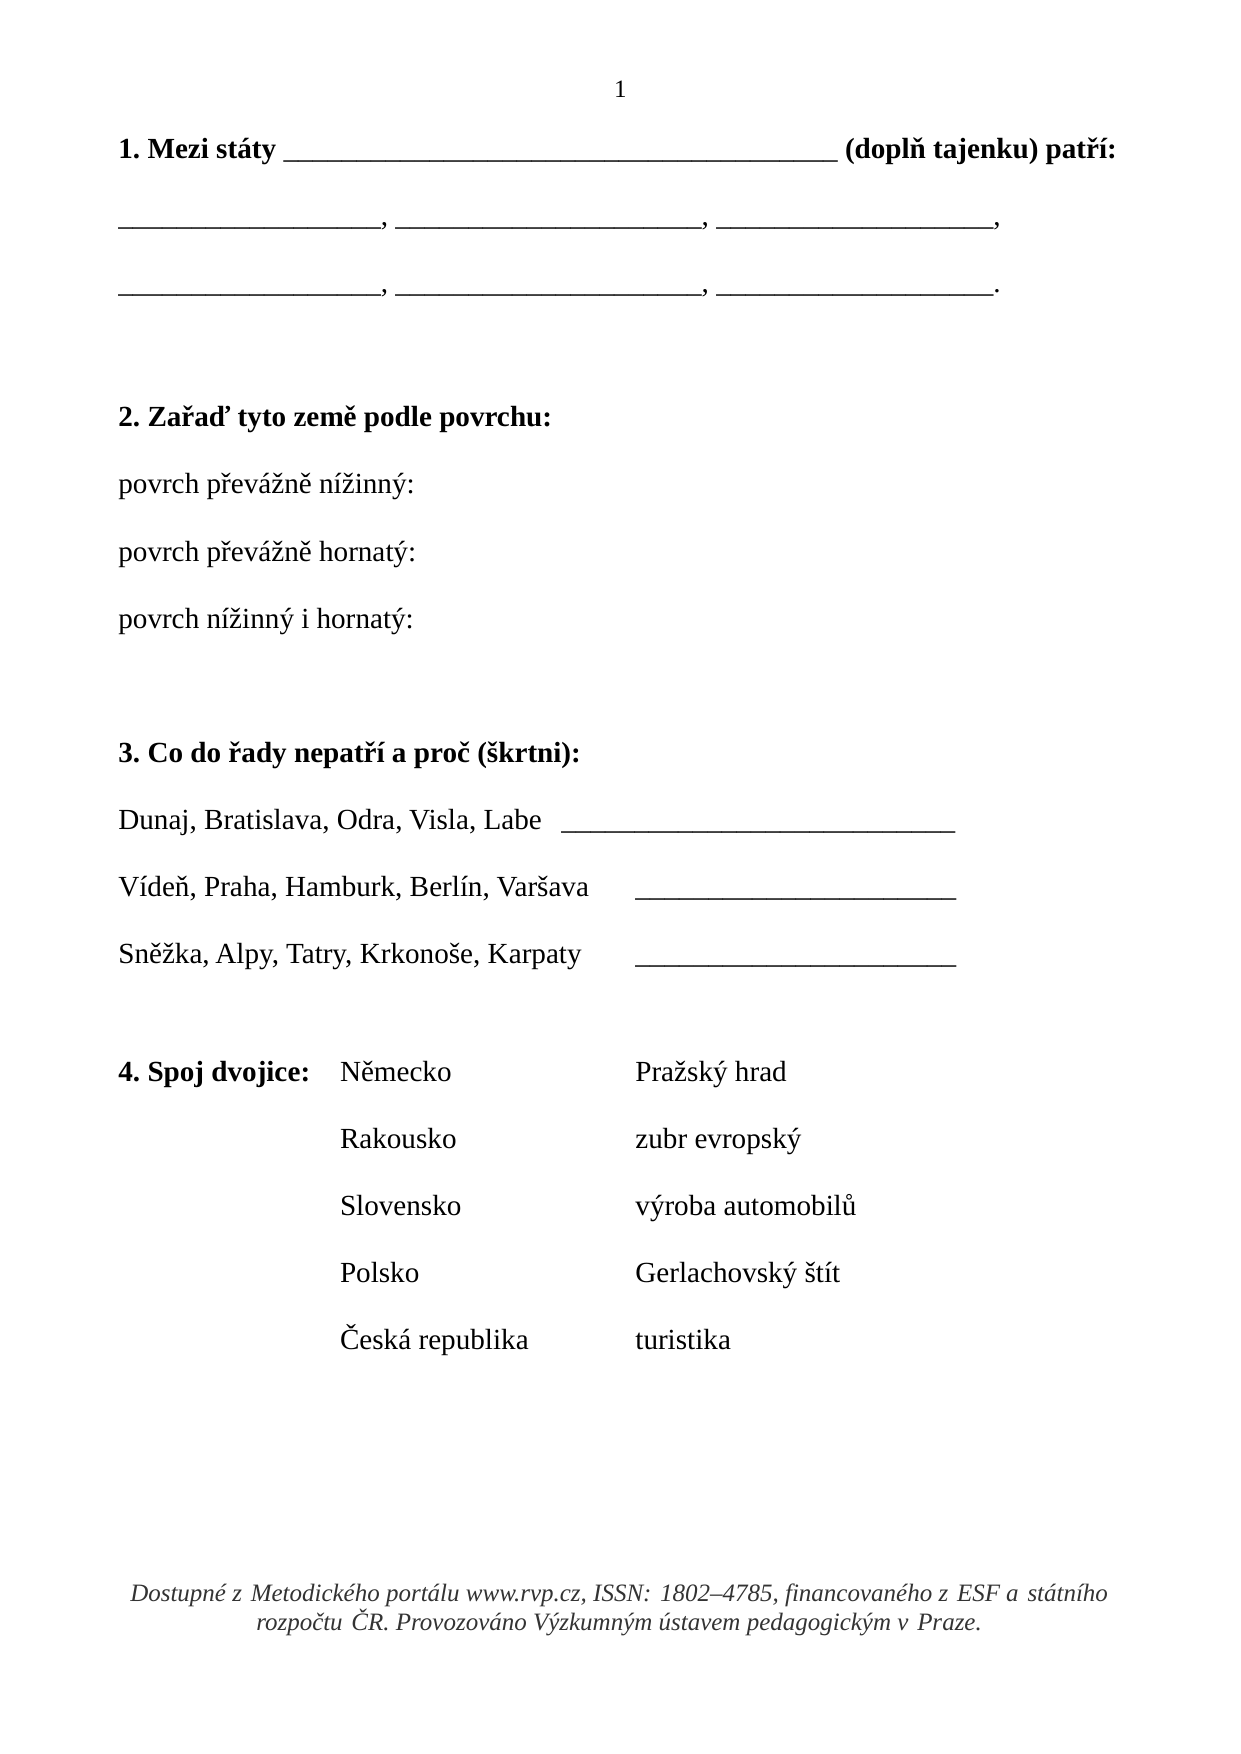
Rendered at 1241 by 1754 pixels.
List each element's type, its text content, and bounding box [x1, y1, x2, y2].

text Česká republika turistika [118, 1322, 1122, 1356]
text Polsko Gerlachovský štít [118, 1255, 1122, 1288]
text Dunaj, Bratislava, Odra, Visla, Labe ___________________________ [118, 802, 1122, 836]
text povrch převážně nížinný: [118, 467, 1122, 500]
text Vídeň, Praha, Hamburk, Berlín, Varšava ______________________ [118, 869, 1122, 903]
text Rakousko zubr evropský [118, 1121, 1122, 1154]
text Slovensko výroba automobilů [118, 1188, 1122, 1221]
text 3. Co do řady nepatří a proč (škrtni): [118, 668, 1122, 768]
text 1. Mezi státy ______________________________________ (doplň tajenku) patří: __________________, _____________________, ___________________, __________________, _____________________, ___________________. [118, 131, 1122, 299]
text Sněžka, Alpy, Tatry, Krkonoše, Karpaty ______________________ [118, 936, 1122, 970]
text 2. Zařaď tyto země podle povrchu: [118, 399, 1122, 433]
text povrch převážně hornatý: [118, 534, 1122, 567]
text povrch nížinný i hornatý: [118, 601, 1122, 634]
text 4. Spoj dvojice: Německo Pražský hrad [118, 1054, 1122, 1087]
